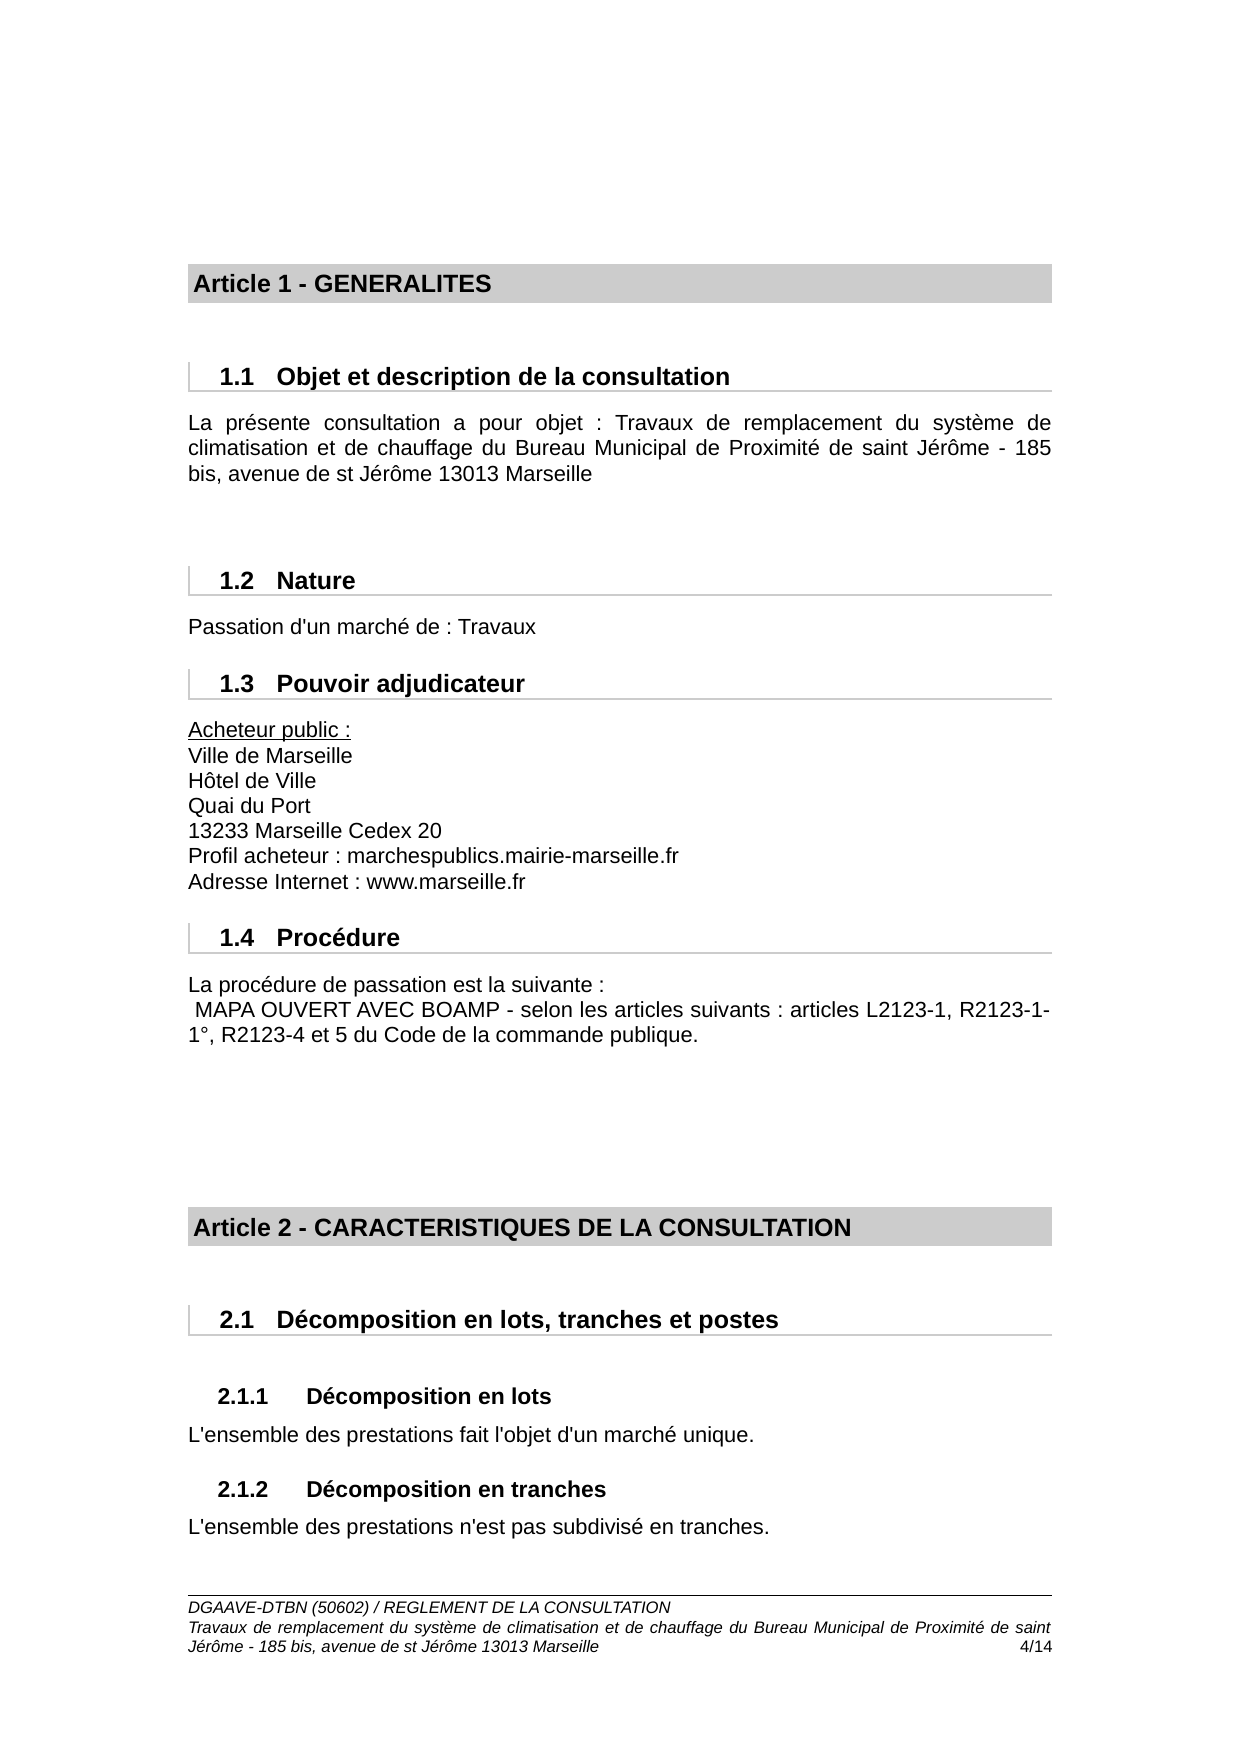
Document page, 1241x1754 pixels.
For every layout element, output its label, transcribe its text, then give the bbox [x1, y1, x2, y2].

subtitle Décomposition en lots, tranches et postes [190, 1305, 1052, 1334]
subtitle Décomposition en tranches [188, 1476, 1052, 1502]
subtitle CARACTERISTIQUES DE LA CONSULTATION [190, 1210, 1050, 1244]
text La procédure de passation est la suivante : [188, 972, 1052, 997]
text La présente consultation a pour objet : Travaux de remplacement du système de climatisation et de chauffage du Bureau Municipal de Proximité de saint Jérôme - 185 bis, avenue de st Jérôme 13013 Marseille [188, 410, 1052, 486]
subtitle Objet et description de la consultation [190, 362, 1052, 390]
subtitle Pouvoir adjudicateur [190, 669, 1052, 698]
text Profil acheteur : marchespublics.mairie-marseille.fr [188, 843, 1052, 869]
text Passation d'un marché de : Travaux [188, 614, 1052, 639]
text 13233 Marseille Cedex 20 [188, 818, 1052, 843]
subtitle Procédure [190, 923, 1052, 952]
text Acheteur public : [188, 717, 1052, 743]
subtitle Décomposition en lots [188, 1383, 1052, 1410]
text L'ensemble des prestations n'est pas subdivisé en tranches. [188, 1514, 1052, 1539]
text Ville de Marseille [188, 743, 1052, 768]
subtitle GENERALITES [190, 266, 1050, 300]
text Quai du Port [188, 793, 1052, 818]
text Adresse Internet : www.marseille.fr [188, 869, 1052, 894]
text L'ensemble des prestations fait l'objet d'un marché unique. [188, 1421, 1052, 1447]
subtitle Nature [190, 566, 1052, 594]
text Hôtel de Ville [188, 768, 1052, 793]
text MAPA OUVERT AVEC BOAMP - selon les articles suivants : articles L2123-1, R2123-1-1°, R2123-4 et 5 du Code de la commande publique. [188, 997, 1052, 1047]
